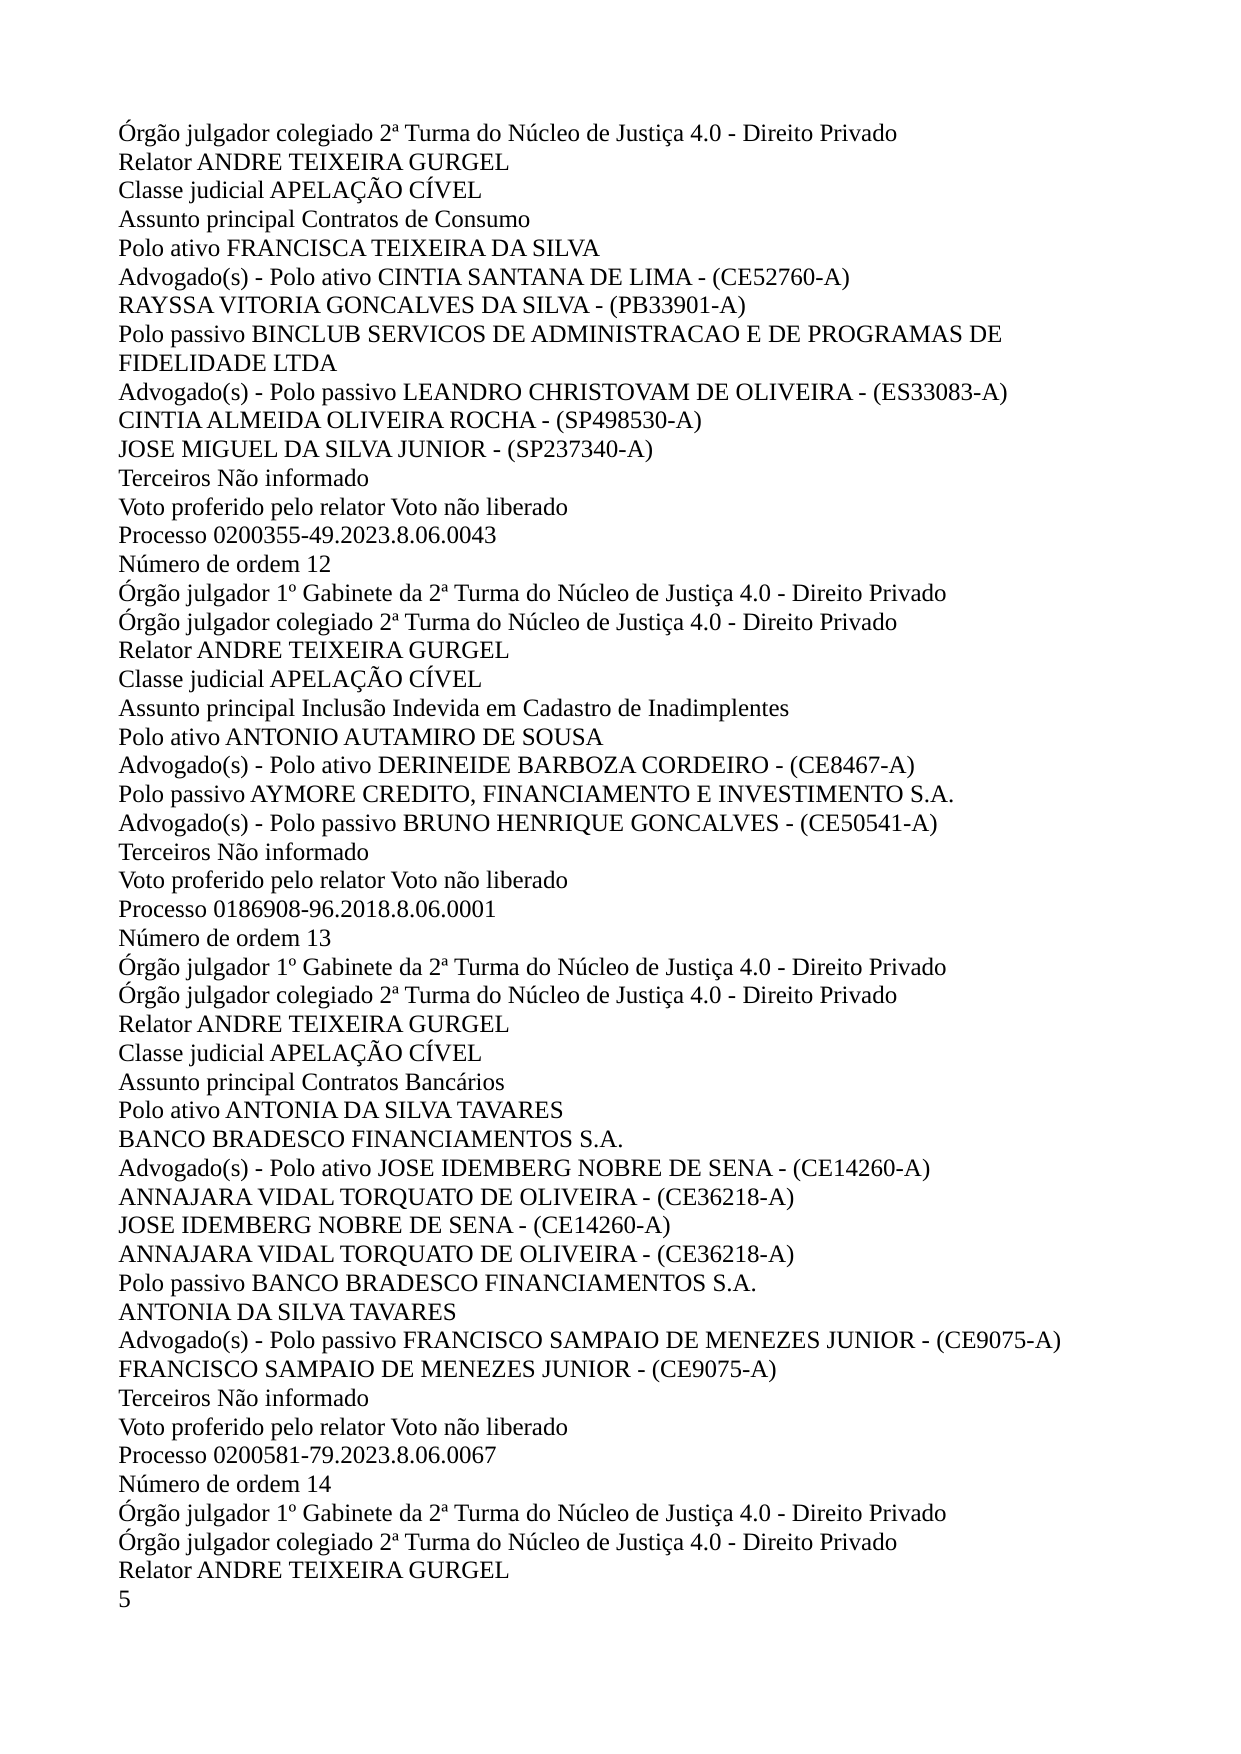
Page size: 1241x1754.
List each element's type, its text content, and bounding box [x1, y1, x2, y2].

text Assunto principal Contratos Bancários [118, 1067, 1122, 1096]
text Advogado(s) - Polo passivo FRANCISCO SAMPAIO DE MENEZES JUNIOR - (CE9075-A) [118, 1326, 1122, 1354]
text Processo 0200581-79.2023.8.06.0067 [118, 1441, 1122, 1469]
text Assunto principal Contratos de Consumo [118, 204, 1122, 233]
text Voto proferido pelo relator Voto não liberado [118, 492, 1122, 521]
text ANNAJARA VIDAL TORQUATO DE OLIVEIRA - (CE36218-A) [118, 1182, 1122, 1211]
text Terceiros Não informado [118, 837, 1122, 866]
text Voto proferido pelo relator Voto não liberado [118, 1412, 1122, 1441]
text ANTONIA DA SILVA TAVARES [118, 1297, 1122, 1326]
text Órgão julgador 1º Gabinete da 2ª Turma do Núcleo de Justiça 4.0 - Direito Privado [118, 578, 1122, 607]
text Terceiros Não informado [118, 463, 1122, 492]
text Classe judicial APELAÇÃO CÍVEL [118, 176, 1122, 204]
text Processo 0186908-96.2018.8.06.0001 [118, 894, 1122, 923]
text Número de ordem 12 [118, 549, 1122, 578]
text Advogado(s) - Polo passivo LEANDRO CHRISTOVAM DE OLIVEIRA - (ES33083-A) [118, 377, 1122, 406]
text Advogado(s) - Polo ativo DERINEIDE BARBOZA CORDEIRO - (CE8467-A) [118, 751, 1122, 779]
text Órgão julgador colegiado 2ª Turma do Núcleo de Justiça 4.0 - Direito Privado [118, 118, 1122, 147]
text Polo ativo ANTONIA DA SILVA TAVARES [118, 1096, 1122, 1124]
text Polo ativo FRANCISCA TEIXEIRA DA SILVA [118, 233, 1122, 262]
text Advogado(s) - Polo ativo JOSE IDEMBERG NOBRE DE SENA - (CE14260-A) [118, 1153, 1122, 1182]
text Número de ordem 13 [118, 923, 1122, 952]
text Órgão julgador colegiado 2ª Turma do Núcleo de Justiça 4.0 - Direito Privado [118, 607, 1122, 636]
text Classe judicial APELAÇÃO CÍVEL [118, 664, 1122, 693]
text Polo passivo BANCO BRADESCO FINANCIAMENTOS S.A. [118, 1268, 1122, 1297]
text Número de ordem 14 [118, 1469, 1122, 1498]
text Voto proferido pelo relator Voto não liberado [118, 866, 1122, 894]
text Polo ativo ANTONIO AUTAMIRO DE SOUSA [118, 722, 1122, 751]
text Polo passivo AYMORE CREDITO, FINANCIAMENTO E INVESTIMENTO S.A. [118, 779, 1122, 808]
text Classe judicial APELAÇÃO CÍVEL [118, 1038, 1122, 1067]
text Advogado(s) - Polo passivo BRUNO HENRIQUE GONCALVES - (CE50541-A) [118, 808, 1122, 837]
text Órgão julgador 1º Gabinete da 2ª Turma do Núcleo de Justiça 4.0 - Direito Privado [118, 952, 1122, 981]
text 5 [118, 1584, 1122, 1613]
text ANNAJARA VIDAL TORQUATO DE OLIVEIRA - (CE36218-A) [118, 1239, 1122, 1268]
text Assunto principal Inclusão Indevida em Cadastro de Inadimplentes [118, 693, 1122, 722]
text Relator ANDRE TEIXEIRA GURGEL [118, 147, 1122, 176]
text Órgão julgador 1º Gabinete da 2ª Turma do Núcleo de Justiça 4.0 - Direito Privado [118, 1498, 1122, 1527]
text Relator ANDRE TEIXEIRA GURGEL [118, 1556, 1122, 1584]
text Terceiros Não informado [118, 1383, 1122, 1412]
text Órgão julgador colegiado 2ª Turma do Núcleo de Justiça 4.0 - Direito Privado [118, 1527, 1122, 1556]
text BANCO BRADESCO FINANCIAMENTOS S.A. [118, 1124, 1122, 1153]
text JOSE IDEMBERG NOBRE DE SENA - (CE14260-A) [118, 1211, 1122, 1239]
text Relator ANDRE TEIXEIRA GURGEL [118, 1009, 1122, 1038]
text Órgão julgador colegiado 2ª Turma do Núcleo de Justiça 4.0 - Direito Privado [118, 981, 1122, 1009]
text Advogado(s) - Polo ativo CINTIA SANTANA DE LIMA - (CE52760-A) [118, 262, 1122, 291]
text Polo passivo BINCLUB SERVICOS DE ADMINISTRACAO E DE PROGRAMAS DE FIDELIDADE LTDA [118, 319, 1122, 377]
text Processo 0200355-49.2023.8.06.0043 [118, 521, 1122, 549]
text FRANCISCO SAMPAIO DE MENEZES JUNIOR - (CE9075-A) [118, 1354, 1122, 1383]
text CINTIA ALMEIDA OLIVEIRA ROCHA - (SP498530-A) [118, 406, 1122, 434]
text JOSE MIGUEL DA SILVA JUNIOR - (SP237340-A) [118, 434, 1122, 463]
text Relator ANDRE TEIXEIRA GURGEL [118, 636, 1122, 664]
text RAYSSA VITORIA GONCALVES DA SILVA - (PB33901-A) [118, 291, 1122, 319]
